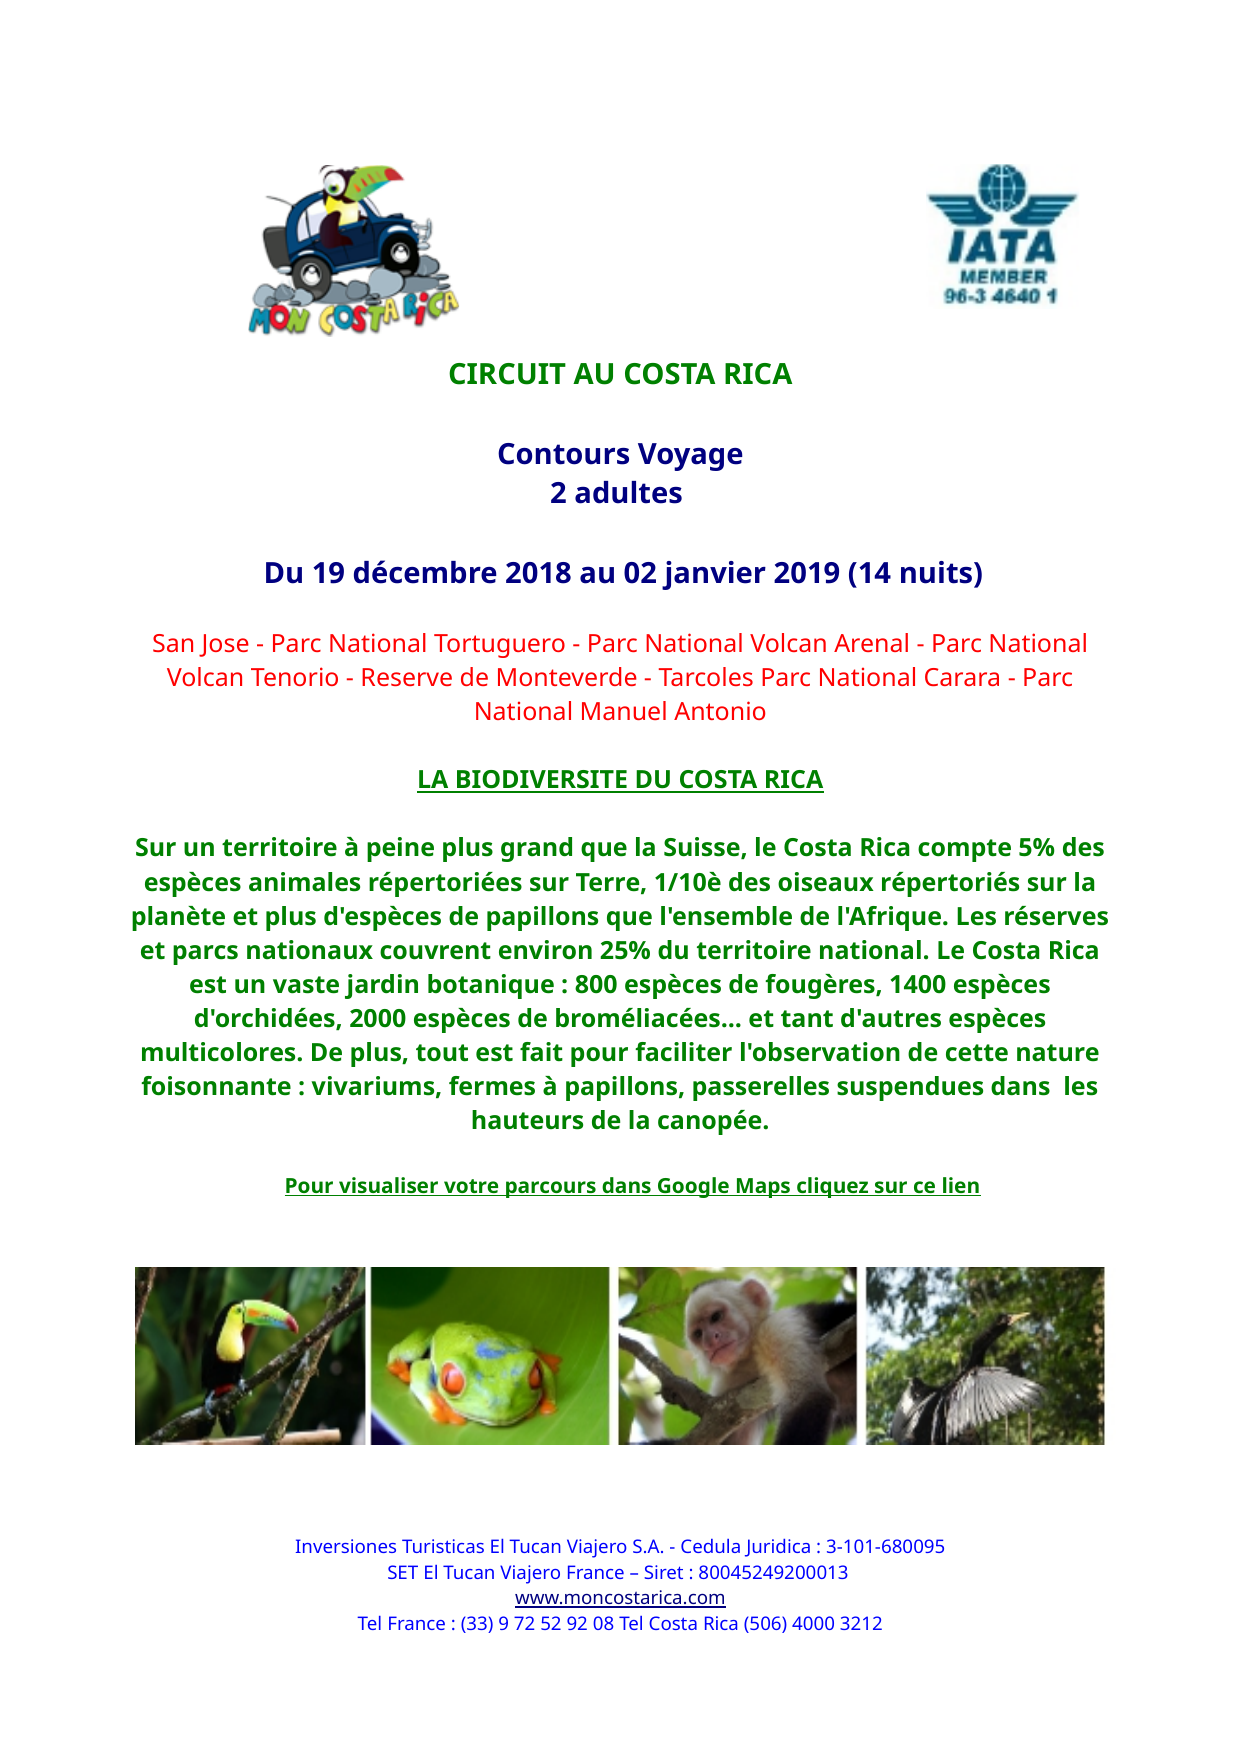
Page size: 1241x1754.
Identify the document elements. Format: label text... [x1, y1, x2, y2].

text San Jose - Parc National Tortuguero - Parc National Volcan Arenal - Parc National Volcan Tenorio - Reserve de Monteverde - Tarcoles Parc National Carara - Parc National Manuel Antonio [118, 626, 1122, 728]
table_header [118, 118, 620, 353]
text Du 19 décembre 2018 au 02 janvier 2019 (14 nuits) [118, 552, 1122, 592]
text LA BIODIVERSITE DU COSTA RICA [118, 762, 1122, 796]
picture [926, 164, 1080, 309]
text 2 adultes [118, 473, 1122, 512]
text CIRCUIT AU COSTA RICA [118, 353, 1122, 393]
text Pour visualiser votre parcours dans Google Maps cliquez sur ce lien [118, 1171, 1146, 1199]
text Sur un territoire à peine plus grand que la Suisse, le Costa Rica compte 5% des espèces animales répertoriées sur Terre, 1/10è des oiseaux répertoriés sur la planète et plus d'espèces de papillons que l'ensemble de l'Afrique. Les réserves et parcs nationaux couvrent environ 25% du territoire national. Le Costa Rica est un vaste jardin botanique : 800 espèces de fougères, 1400 espèces d'orchidées, 2000 espèces de broméliacées... et tant d'autres espèces multicolores. De plus, tout est fait pour faciliter l'observation de cette nature foisonnante : vivariums, fermes à papillons, passerelles suspendues dans les hauteurs de la canopée. [118, 830, 1122, 1137]
picture [135, 1267, 1116, 1445]
text Contours Voyage [118, 433, 1122, 473]
picture [248, 165, 460, 337]
table_header [620, 118, 1122, 353]
